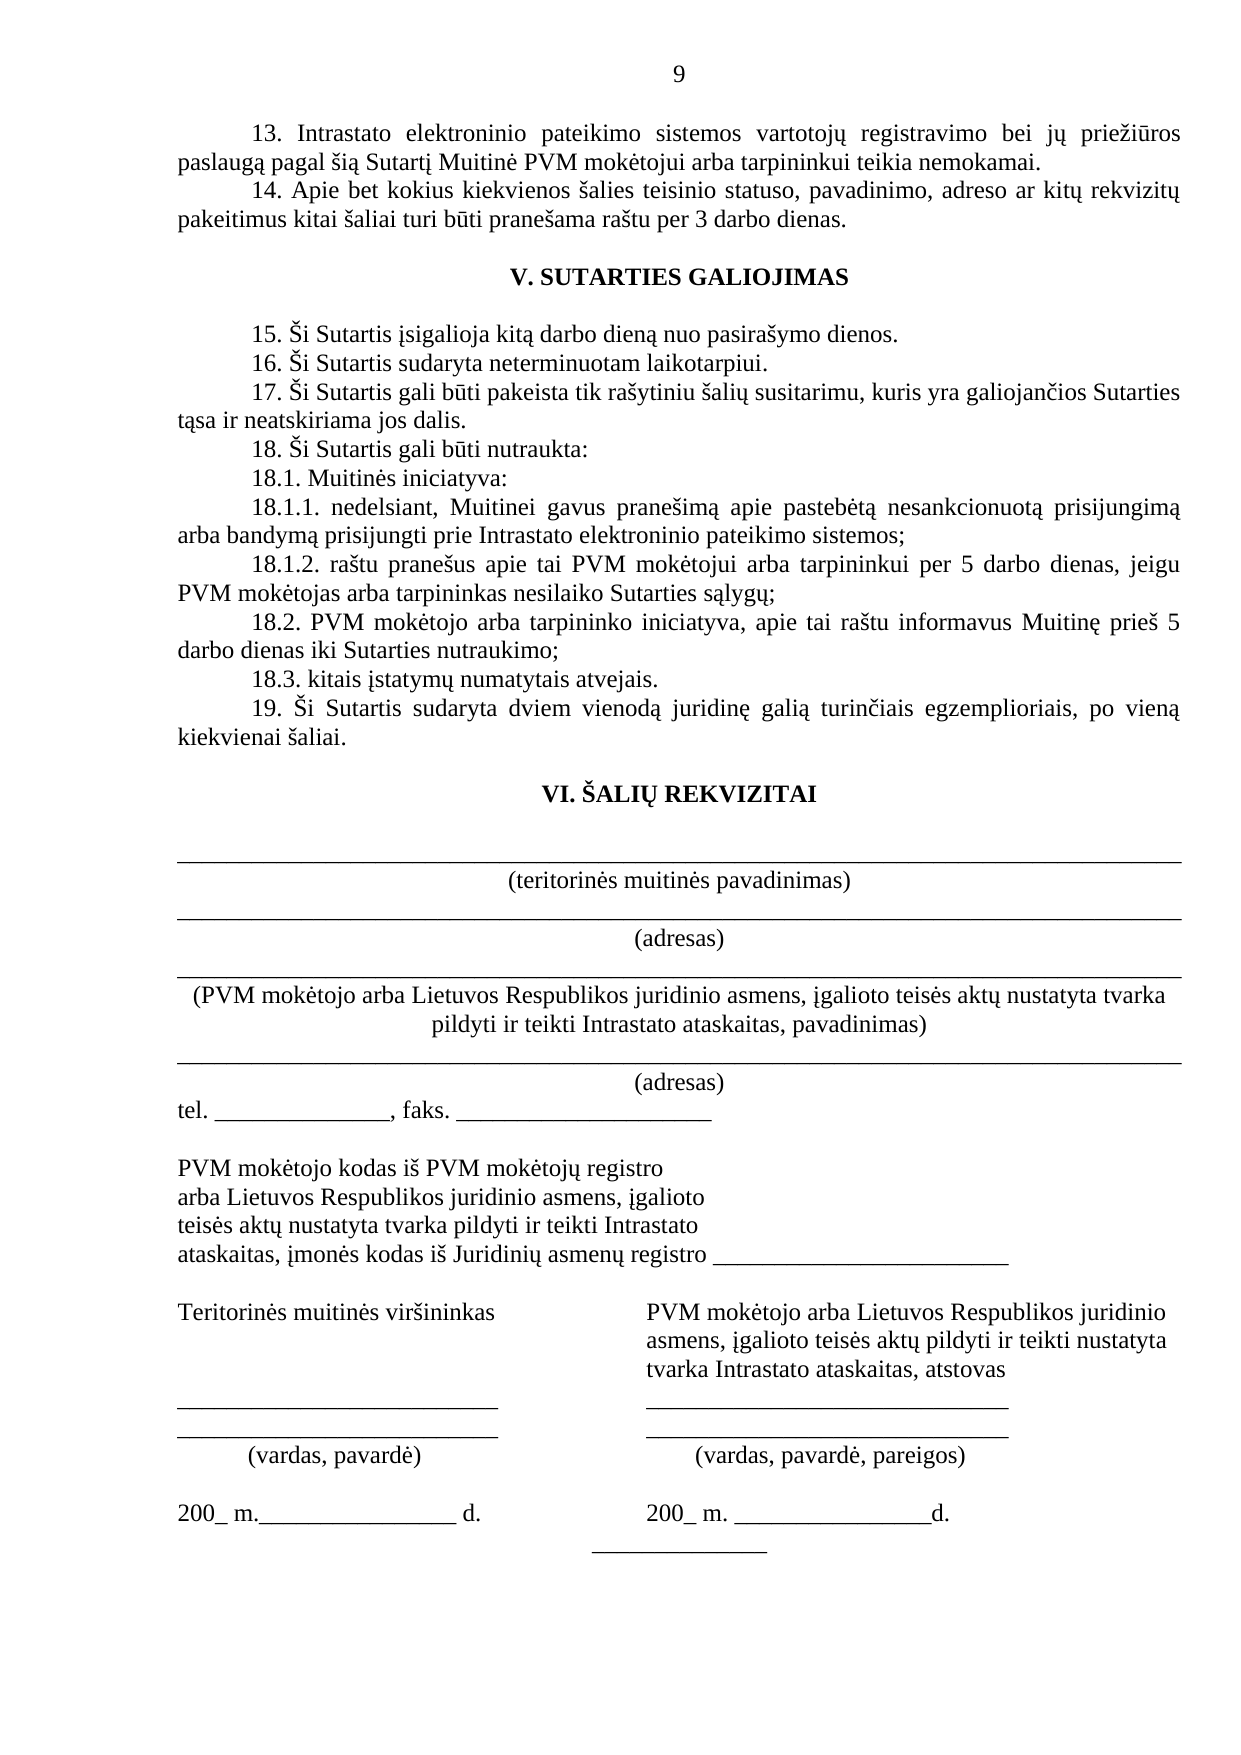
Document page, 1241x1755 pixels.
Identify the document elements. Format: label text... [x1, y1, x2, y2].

text ataskaitas, įmonės kodas iš Juridinių asmenų registro [177, 1239, 1181, 1268]
text PVM mokėtojo kodas iš PVM mokėtojų registro [177, 1153, 1181, 1182]
text (adresas) [177, 923, 1181, 952]
text 14. Apie bet kokius kiekvienos šalies teisinio statuso, pavadinimo, adreso ar kitų rekvizitų pakeitimus kitai šaliai turi būti pranešama raštu per 3 darbo dienas. [177, 176, 1181, 233]
text tel. ______________, faks. [177, 1096, 1181, 1124]
text 18.1. Muitinės iniciatyva: [177, 463, 1181, 492]
text 18.3. kitais įstatymų numatytais atvejais. [177, 664, 1181, 693]
text Teritorinės muitinės viršininkas PVM mokėtojo arba Lietuvos Respublikos juridinio [177, 1297, 1181, 1326]
text 13. Intrastato elektroninio pateikimo sistemos vartotojų registravimo bei jų priežiūros paslaugą pagal šią Sutartį Muitinė PVM mokėtojui arba tarpininkui teikia nemokamai. [177, 118, 1181, 176]
text 200_ m. d. 200_ m. d. [177, 1498, 1181, 1527]
text asmens, įgalioto teisės aktų pildyti ir teikti nustatyta [177, 1326, 1181, 1354]
text (vardas, pavardė) (vardas, pavardė, pareigos) [177, 1441, 1181, 1469]
text (teritorinės muitinės pavadinimas) [177, 866, 1181, 894]
text 17. Ši Sutartis gali būti pakeista tik rašytiniu šalių susitarimu, kuris yra galiojančios Sutarties tąsa ir neatskiriama jos dalis. [177, 377, 1181, 434]
text 18.1.2. raštu pranešus apie tai PVM mokėtojui arba tarpininkui per 5 darbo dienas, jeigu PVM mokėtojas arba tarpininkas nesilaiko Sutarties sąlygų; [177, 549, 1181, 607]
text tvarka Intrastato ataskaitas, atstovas [177, 1354, 1181, 1383]
text 19. Ši Sutartis sudaryta dviem vienodą juridinę galią turinčiais egzemplioriais, po vieną kiekvienai šaliai. [177, 693, 1181, 751]
text 18.2. PVM mokėtojo arba tarpininko iniciatyva, apie tai raštu informavus Muitinę prieš 5 darbo dienas iki Sutarties nutraukimo; [177, 607, 1181, 664]
text 18. Ši Sutartis gali būti nutraukta: [177, 434, 1181, 463]
text 15. Ši Sutartis įsigalioja kitą darbo dieną nuo pasirašymo dienos. [177, 319, 1181, 348]
text VI. ŠALIŲ REKVIZITAI [177, 779, 1181, 808]
text ______________ [177, 1527, 1181, 1556]
text (adresas) [177, 1067, 1181, 1096]
text (PVM mokėtojo arba Lietuvos Respublikos juridinio asmens, įgalioto teisės aktų nustatyta tvarka pildyti ir teikti Intrastato ataskaitas, pavadinimas) [177, 981, 1181, 1038]
text 18.1.1. nedelsiant, Muitinei gavus pranešimą apie pastebėtą nesankcionuotą prisijungimą arba bandymą prisijungti prie Intrastato elektroninio pateikimo sistemos; [177, 492, 1181, 549]
text teisės aktų nustatyta tvarka pildyti ir teikti Intrastato [177, 1211, 1181, 1239]
text arba Lietuvos Respublikos juridinio asmens, įgalioto [177, 1182, 1181, 1211]
text 16. Ši Sutartis sudaryta neterminuotam laikotarpiui. [177, 348, 1181, 377]
text V. SUTARTIES GALIOJIMAS [177, 262, 1181, 291]
